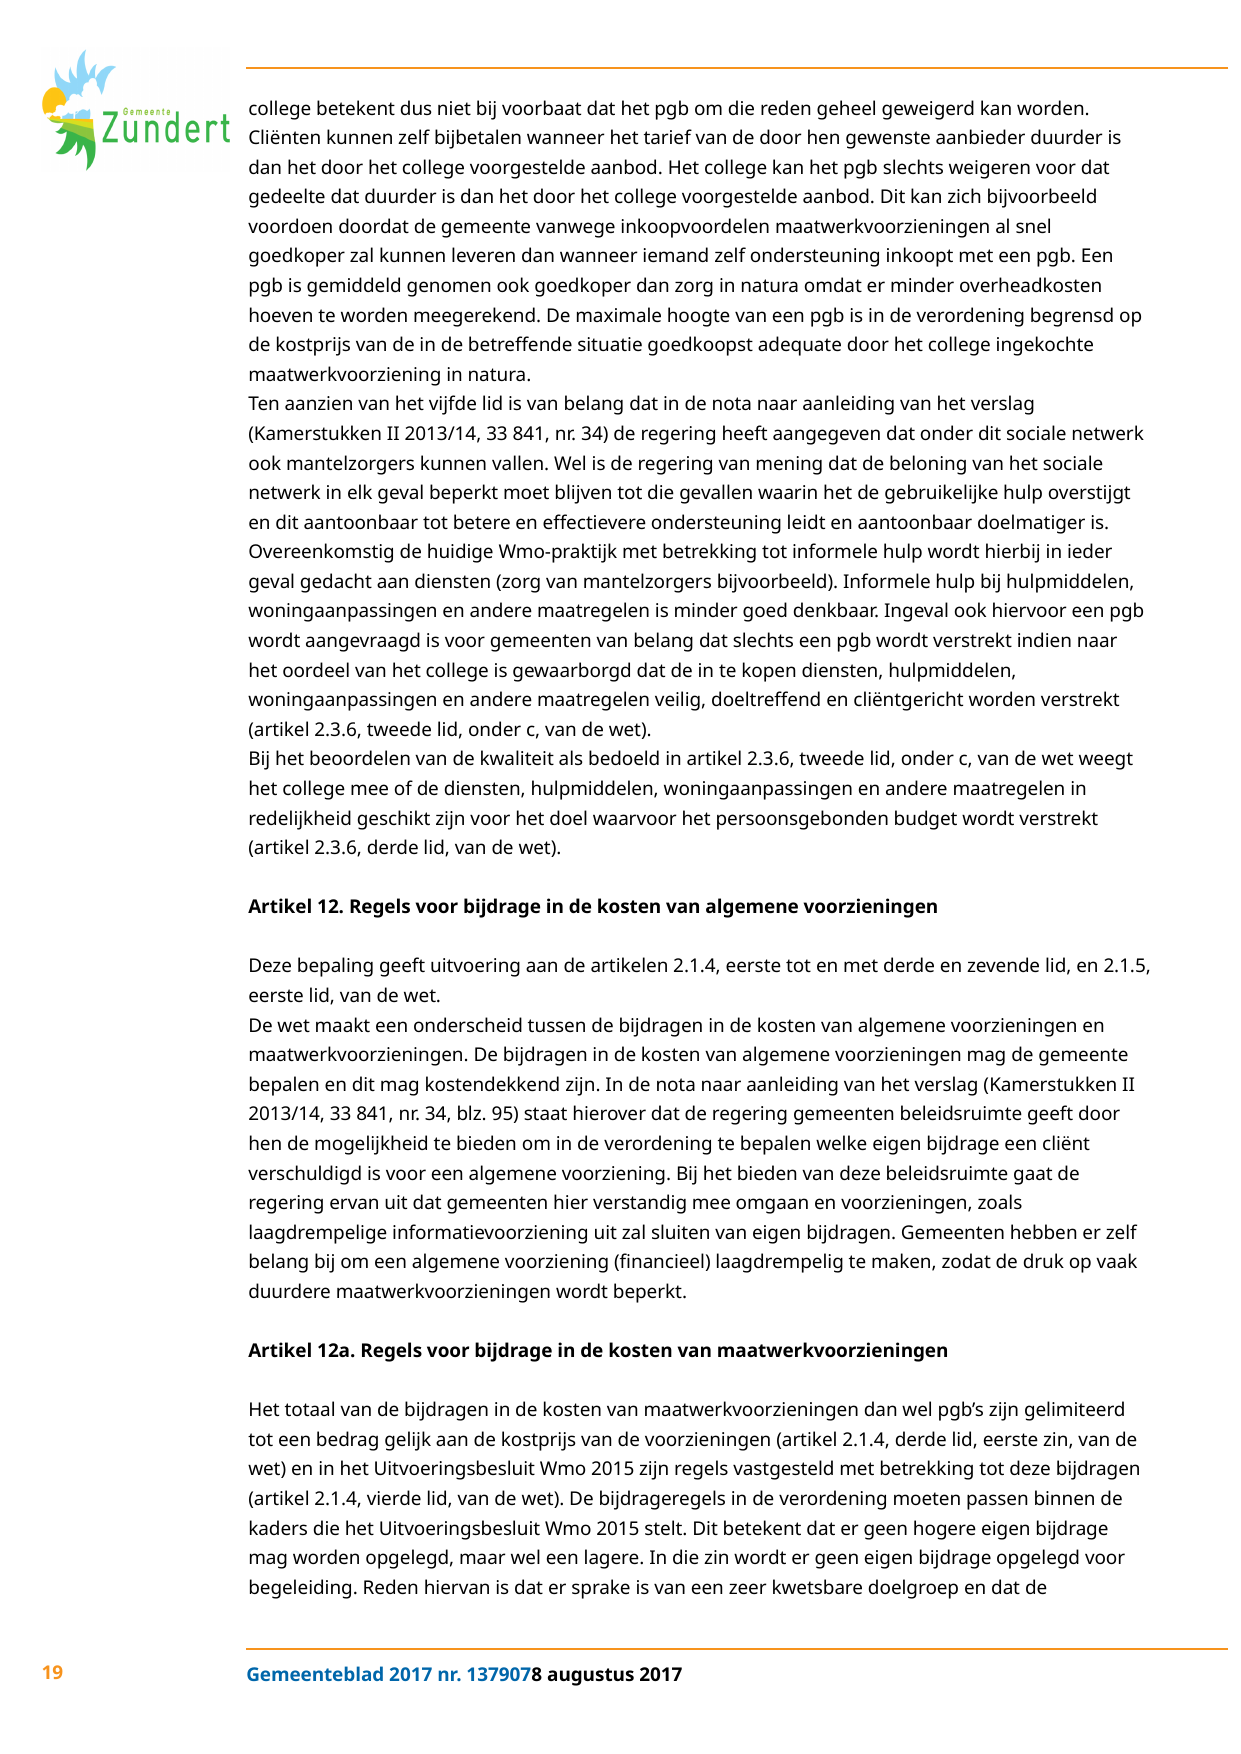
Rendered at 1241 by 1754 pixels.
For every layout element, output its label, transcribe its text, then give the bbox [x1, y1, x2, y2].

text college betekent dus niet bij voorbaat dat het pgb om die reden geheel geweigerd kan worden. Cliënten kunnen zelf bijbetalen wanneer het tarief van de door hen gewenste aanbieder duurder is dan het door het college voorgestelde aanbod. Het college kan het pgb slechts weigeren voor dat gedeelte dat duurder is dan het door het college voorgestelde aanbod. Dit kan zich bijvoorbeeld voordoen doordat de gemeente vanwege inkoopvoordelen maatwerkvoorzieningen al snel goedkoper zal kunnen leveren dan wanneer iemand zelf ondersteuning inkoopt met een pgb. Een pgb is gemiddeld genomen ook goedkoper dan zorg in natura omdat er minder overheadkosten hoeven te worden meegerekend. De maximale hoogte van een pgb is in de verordening begrensd op de kostprijs van de in de betreffende situatie goedkoopst adequate door het college ingekochte maatwerkvoorziening in natura. [248, 95, 1152, 387]
text Deze bepaling geeft uitvoering aan de artikelen 2.1.4, eerste tot en met derde en zevende lid, en 2.1.5, eerste lid, van de wet. [248, 953, 1152, 1008]
text Ten aanzien van het vijfde lid is van belang dat in de nota naar aanleiding van het verslag (Kamerstukken II 2013/14, 33 841, nr. 34) de regering heeft aangegeven dat onder dit sociale netwerk ook mantelzorgers kunnen vallen. Wel is de regering van mening dat de beloning van het sociale netwerk in elk geval beperkt moet blijven tot die gevallen waarin het de gebruikelijke hulp overstijgt en dit aantoonbaar tot betere en effectievere ondersteuning leidt en aantoonbaar doelmatiger is. Overeenkomstig de huidige Wmo-praktijk met betrekking tot informele hulp wordt hierbij in ieder geval gedacht aan diensten (zorg van mantelzorgers bijvoorbeeld). Informele hulp bij hulpmiddelen, woningaanpassingen en andere maatregelen is minder goed denkbaar. Ingeval ook hiervoor een pgb wordt aangevraagd is voor gemeenten van belang dat slechts een pgb wordt verstrekt indien naar het oordeel van het college is gewaarborgd dat de in te kopen diensten, hulpmiddelen, woningaanpassingen en andere maatregelen veilig, doeltreffend en cliëntgericht worden verstrekt (artikel 2.3.6, tweede lid, onder c, van de wet). [248, 391, 1152, 742]
text Artikel 12. Regels voor bijdrage in de kosten van algemene voorzieningen [248, 893, 1152, 919]
text Bij het beoordelen van de kwaliteit als bedoeld in artikel 2.3.6, tweede lid, onder c, van de wet weegt het college mee of de diensten, hulpmiddelen, woningaanpassingen en andere maatregelen in redelijkheid geschikt zijn voor het doel waarvoor het persoonsgebonden budget wordt verstrekt (artikel 2.3.6, derde lid, van de wet). [248, 746, 1152, 860]
text Artikel 12a. Regels voor bijdrage in de kosten van maatwerkvoorzieningen [248, 1337, 1152, 1363]
picture [41, 47, 231, 172]
text De wet maakt een onderscheid tussen de bijdragen in de kosten van algemene voorzieningen en maatwerkvoorzieningen. De bijdragen in de kosten van algemene voorzieningen mag de gemeente bepalen en dit mag kostendekkend zijn. In de nota naar aanleiding van het verslag (Kamerstukken II 2013/14, 33 841, nr. 34, blz. 95) staat hierover dat de regering gemeenten beleidsruimte geeft door hen de mogelijkheid te bieden om in de verordening te bepalen welke eigen bijdrage een cliënt verschuldigd is voor een algemene voorziening. Bij het bieden van deze beleidsruimte gaat de regering ervan uit dat gemeenten hier verstandig mee omgaan en voorzieningen, zoals laagdrempelige informatievoorziening uit zal sluiten van eigen bijdragen. Gemeenten hebben er zelf belang bij om een algemene voorziening (financieel) laagdrempelig te maken, zodat de druk op vaak duurdere maatwerkvoorzieningen wordt beperkt. [248, 1012, 1152, 1304]
text Het totaal van de bijdragen in de kosten van maatwerkvoorzieningen dan wel pgb’s zijn gelimiteerd tot een bedrag gelijk aan de kostprijs van de voorzieningen (artikel 2.1.4, derde lid, eerste zin, van de wet) en in het Uitvoeringsbesluit Wmo 2015 zijn regels vastgesteld met betrekking tot deze bijdragen (artikel 2.1.4, vierde lid, van de wet). De bijdrageregels in de verordening moeten passen binnen de kaders die het Uitvoeringsbesluit Wmo 2015 stelt. Dit betekent dat er geen hogere eigen bijdrage mag worden opgelegd, maar wel een lagere. In die zin wordt er geen eigen bijdrage opgelegd voor begeleiding. Reden hiervan is dat er sprake is van een zeer kwetsbare doelgroep en dat de [248, 1396, 1152, 1600]
